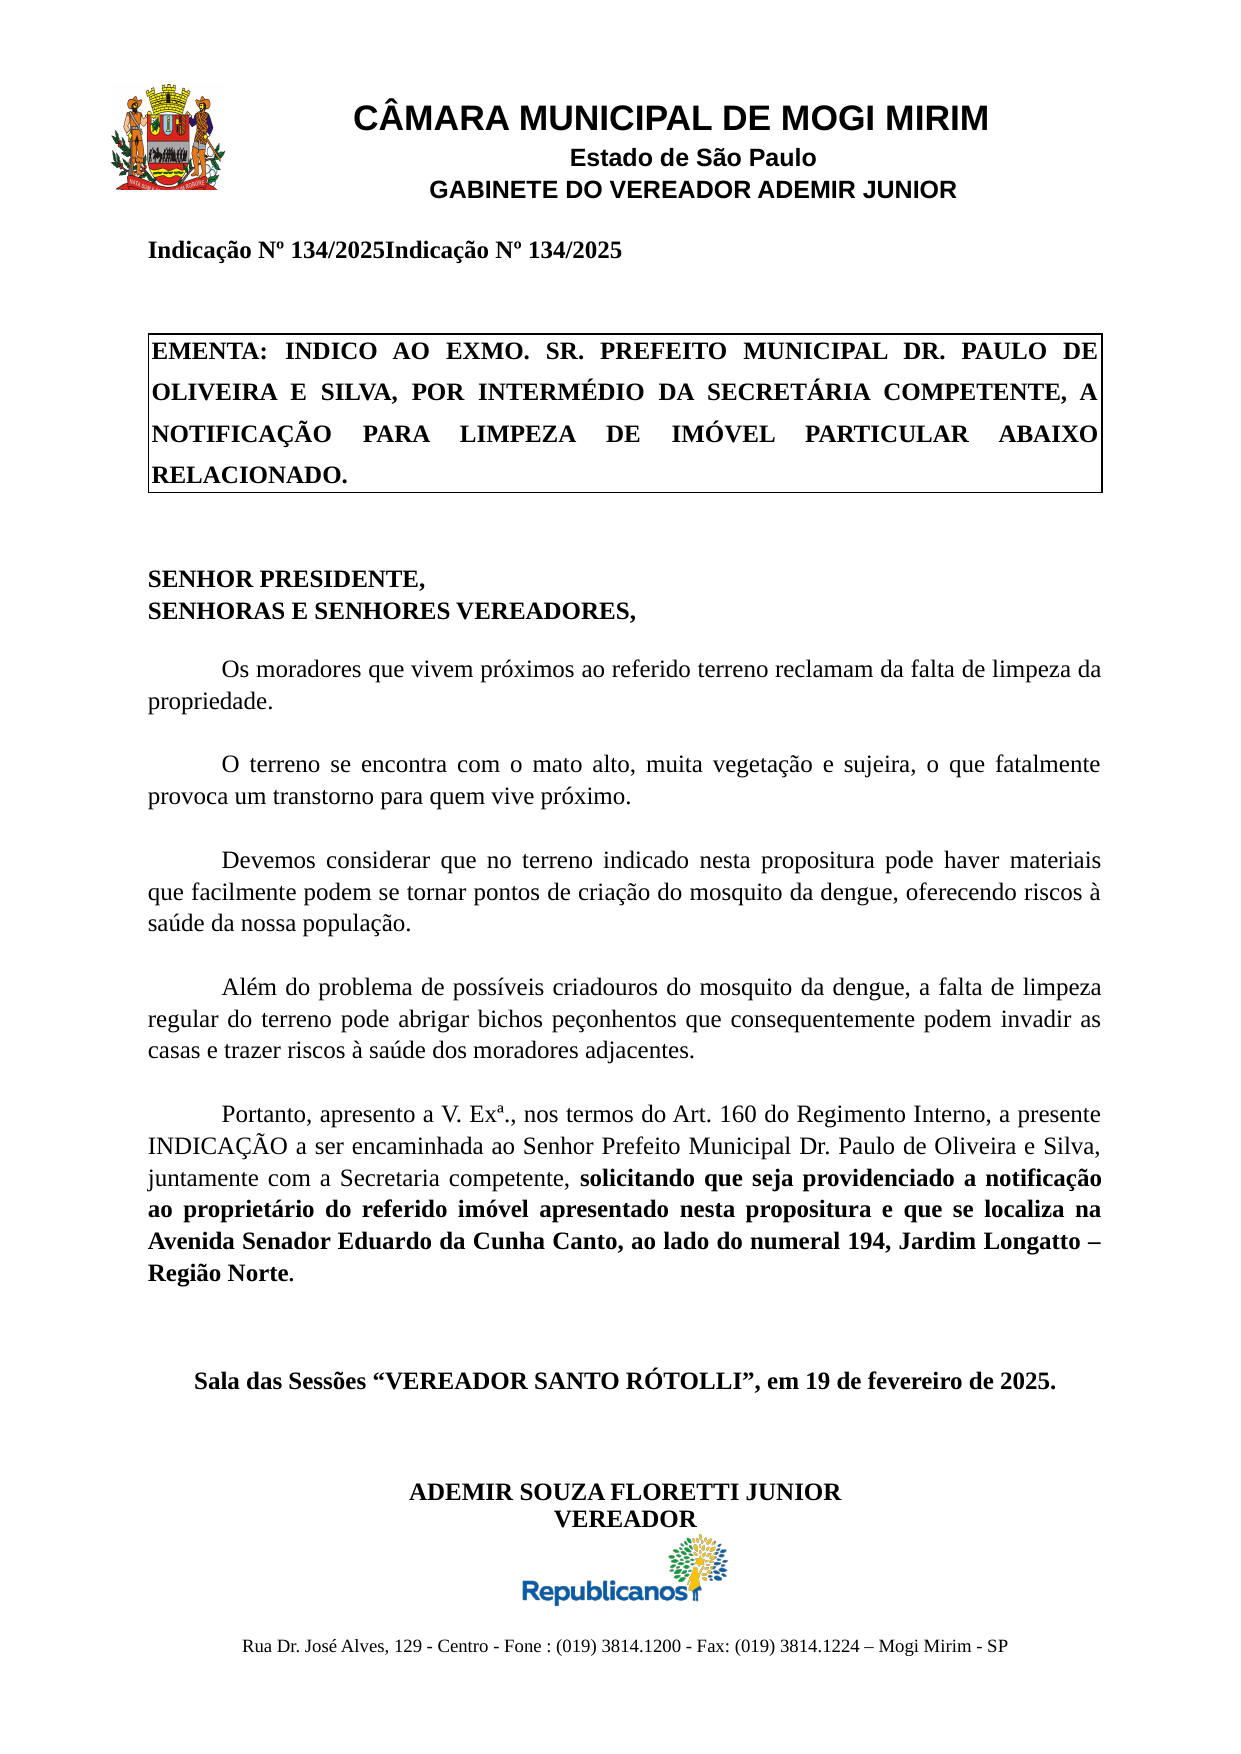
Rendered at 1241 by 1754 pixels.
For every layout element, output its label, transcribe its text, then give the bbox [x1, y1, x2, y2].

text Indicação Nº 134/2025Indicação Nº 134/2025 [148, 236, 1103, 264]
picture [509, 1525, 741, 1611]
text O terreno se encontra com o mato alto, muita vegetação e sujeira, o que fatalmente provoca um transtorno para quem vive próximo. [148, 751, 1103, 810]
text SENHOR PRESIDENTE, [148, 565, 1103, 593]
text EMENTA: INDICO AO EXMO. SR. PREFEITO MUNICIPAL DR. PAULO DE OLIVEIRA E SILVA, POR INTERMÉDIO DA SECRETÁRIA COMPETENTE, A NOTIFICAÇÃO PARA LIMPEZA DE IMÓVEL PARTICULAR ABAIXO RELACIONADO. [149, 335, 1101, 492]
text Devemos considerar que no terreno indicado nesta propositura pode haver materiais que facilmente podem se tornar pontos de criação do mosquito da dengue, oferecendo riscos à saúde da nossa população. [148, 846, 1103, 937]
text Sala das Sessões “VEREADOR SANTO RÓTOLLI”, em 19 de fevereiro de 2025. [148, 1367, 1103, 1395]
text ADEMIR SOUZA FLORETTI JUNIOR [148, 1478, 1103, 1506]
text Os moradores que vivem próximos ao referido terreno reclamam da falta de limpeza da propriedade. [148, 655, 1103, 715]
text Portanto, apresento a V. Exª., nos termos do Art. 160 do Regimento Interno, a presente INDICAÇÃO a ser encaminhada ao Senhor Prefeito Municipal Dr. Paulo de Oliveira e Silva, juntamente com a Secretaria competente, solicitando que seja providenciado a notificação ao proprietário do referido imóvel apresentado nesta propositura e que se localiza na Avenida Senador Eduardo da Cunha Canto, ao lado do numeral 194, Jardim Longatto – Região Norte. [148, 1100, 1103, 1287]
text VEREADOR [148, 1506, 1103, 1533]
text SENHORAS E SENHORES VEREADORES, [148, 597, 1103, 625]
picture [110, 84, 226, 190]
text Além do problema de possíveis criadouros do mosquito da dengue, a falta de limpeza regular do terreno pode abrigar bichos peçonhentos que consequentemente podem invadir as casas e trazer riscos à saúde dos moradores adjacentes. [148, 973, 1103, 1064]
